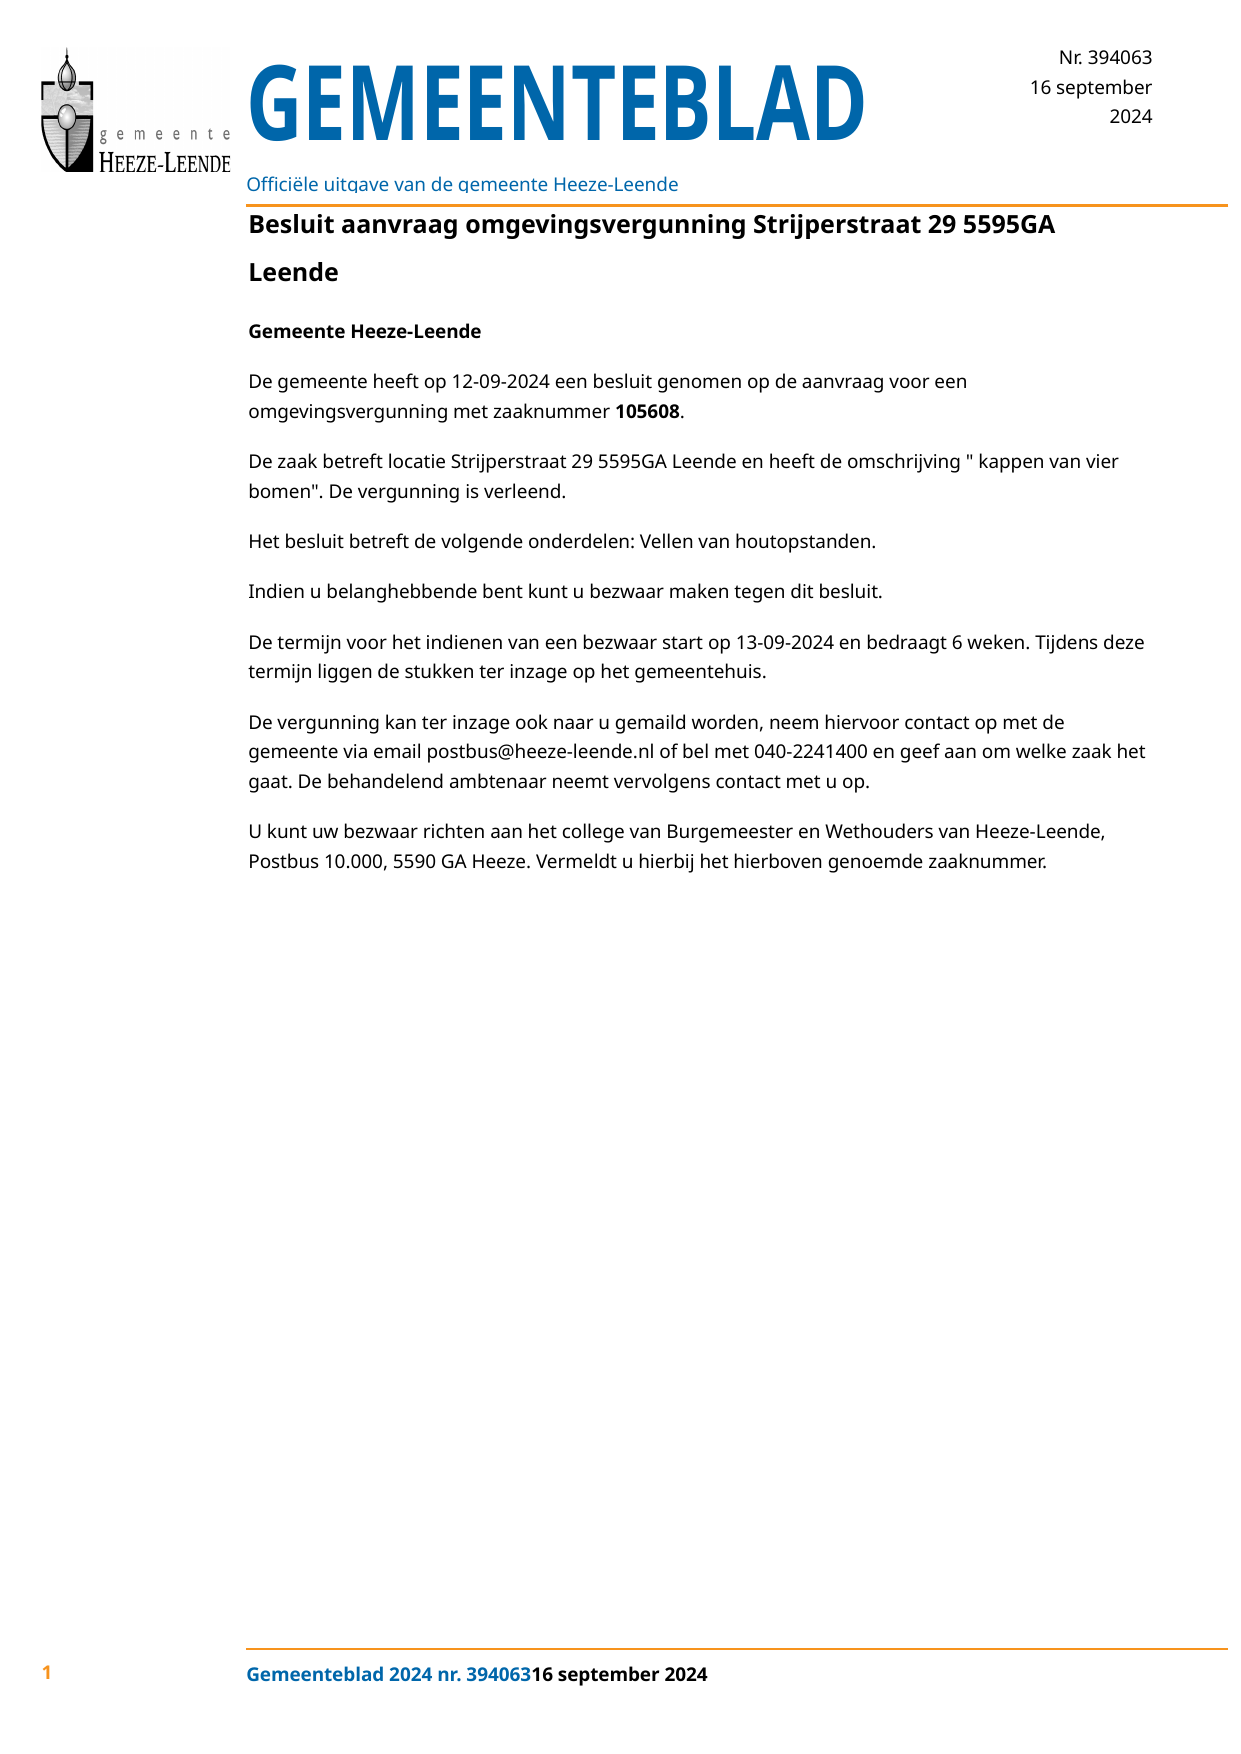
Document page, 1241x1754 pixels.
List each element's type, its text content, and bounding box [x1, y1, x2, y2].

text Indien u belanghebbende bent kunt u bezwaar maken tegen dit besluit. [248, 579, 1152, 604]
text Besluit aanvraag omgevingsvergunning Strijperstraat 29 5595GA Leende [248, 207, 1152, 288]
text Het besluit betreft de volgende onderdelen: Vellen van houtopstanden. [248, 528, 1152, 554]
text De zaak betreft locatie Strijperstraat 29 5595GA Leende en heeft de omschrijving " kappen van vier bomen". De vergunning is verleend. [248, 448, 1152, 504]
text Gemeente Heeze-Leende [248, 318, 1152, 344]
text De termijn voor het indienen van een bezwaar start op 13-09-2024 en bedraagt 6 weken. Tijdens deze termijn liggen de stukken ter inzage op het gemeentehuis. [248, 629, 1152, 684]
text U kunt uw bezwaar richten aan het college van Burgemeester en Wethouders van Heeze-Leende, Postbus 10.000, 5590 GA Heeze. Vermeldt u hierbij het hierboven genoemde zaaknummer. [248, 819, 1152, 874]
picture [41, 47, 231, 172]
text De gemeente heeft op 12-09-2024 een besluit genomen op de aanvraag voor een omgevingsvergunning met zaaknummer 105608. [248, 368, 1152, 424]
text De vergunning kan ter inzage ook naar u gemaild worden, neem hiervoor contact op met de gemeente via email postbus@heeze-leende.nl of bel met 040-2241400 en geef aan om welke zaak het gaat. De behandelend ambtenaar neemt vervolgens contact met u op. [248, 709, 1152, 794]
